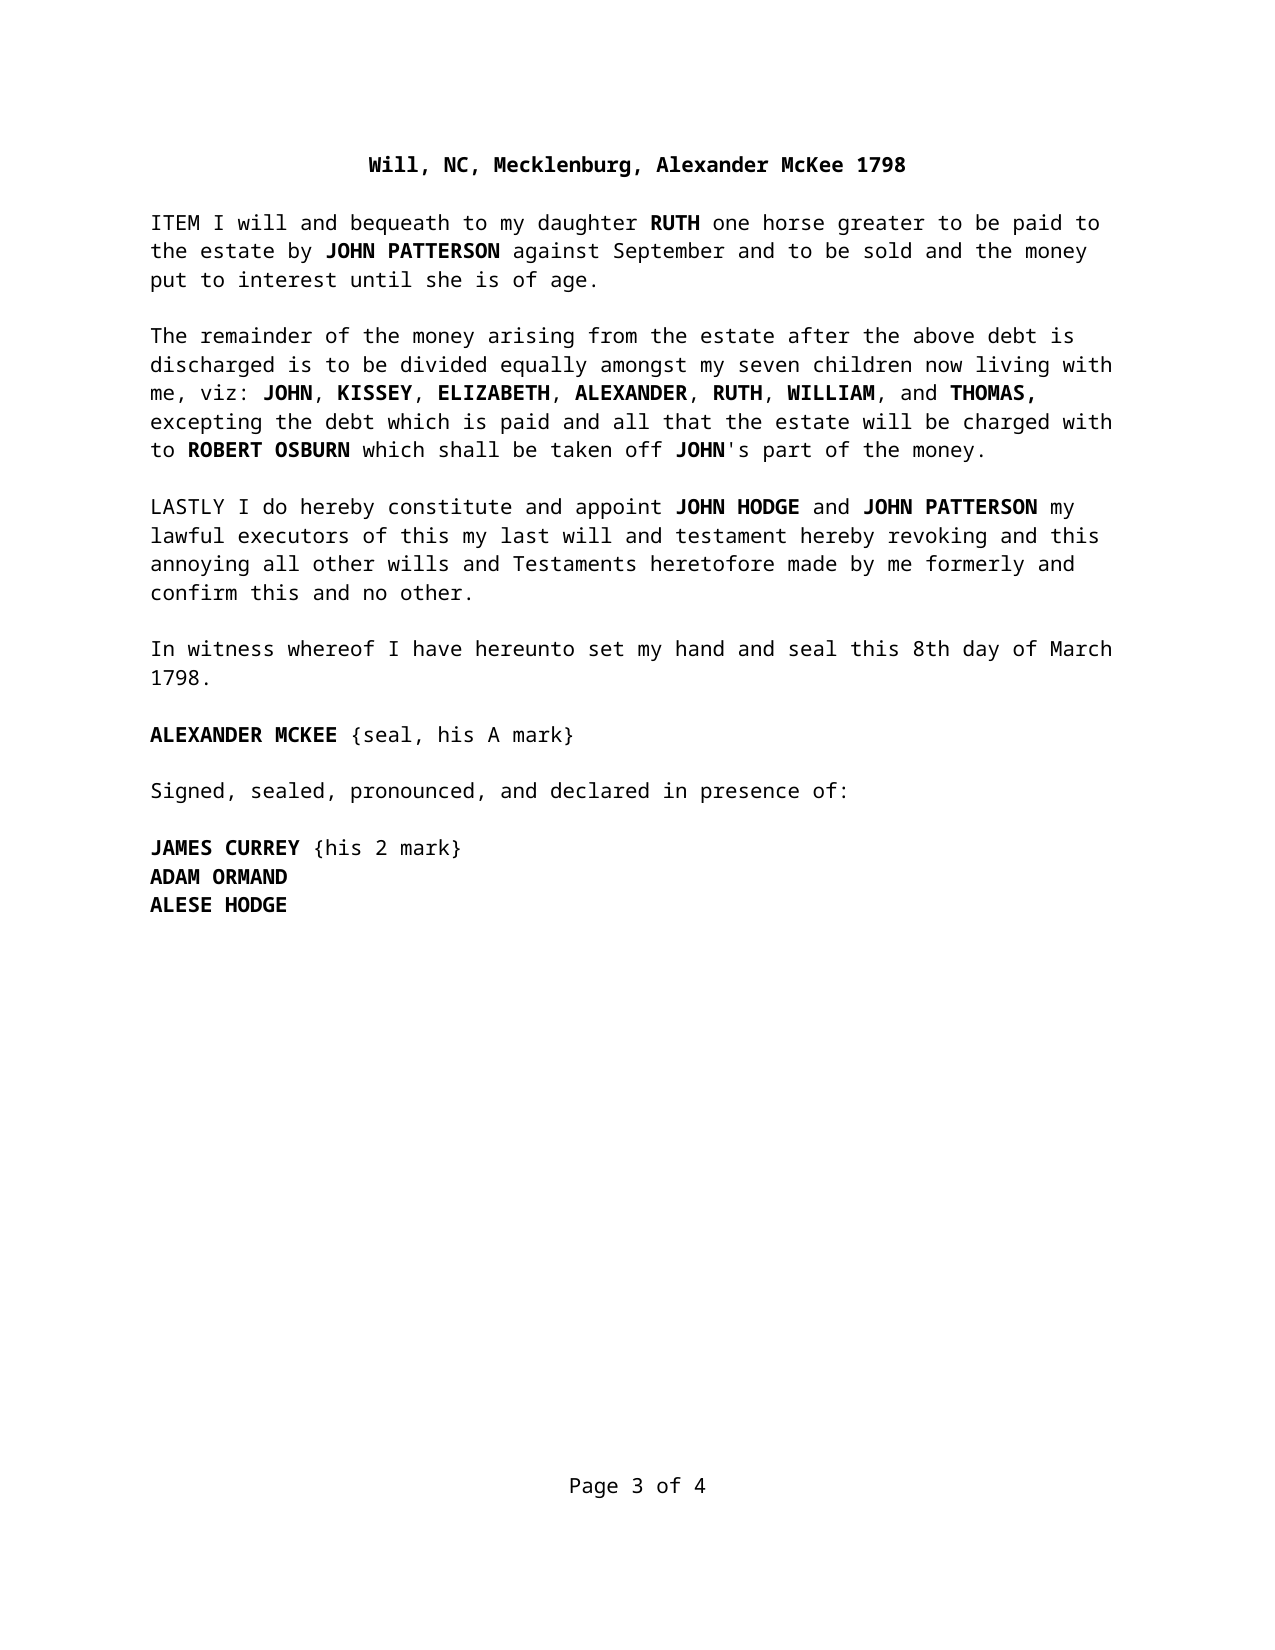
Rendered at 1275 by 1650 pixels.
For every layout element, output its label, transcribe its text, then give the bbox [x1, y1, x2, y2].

text The remainder of the money arising from the estate after the above debt is discharged is to be divided equally amongst my seven children now living with me, viz: John, kissEy, Elizabeth, Alexander, Ruth, William, and Thomas, excepting the debt which is paid and all that the estate will be charged with to Robert Osburn which shall be taken off John's part of the money. [150, 322, 1125, 464]
text Alexander McKee {seal, his A mark} [150, 691, 1125, 748]
text James Currey {his 2 mark} [150, 833, 1125, 862]
text Lastly I do hereby constitute and appoint John Hodge and John Patterson my lawful executors of this my last will and testament hereby revoking and this annoying all other wills and Testaments heretofore made by me formerly and confirm this and no other. In witness whereof I have hereunto set my hand and seal this 8th day of March 1798. [150, 464, 1125, 691]
text Alese Hodge [150, 890, 1125, 919]
text Item I will and bequeath to my daughter Ruth one horse greater to be paid to the estate by John Patterson against September and to be sold and the money put to interest until she is of age. [150, 208, 1125, 293]
text Signed, sealed, pronounced, and declared in presence of: [150, 777, 1125, 805]
text Adam Ormand [150, 862, 1125, 890]
